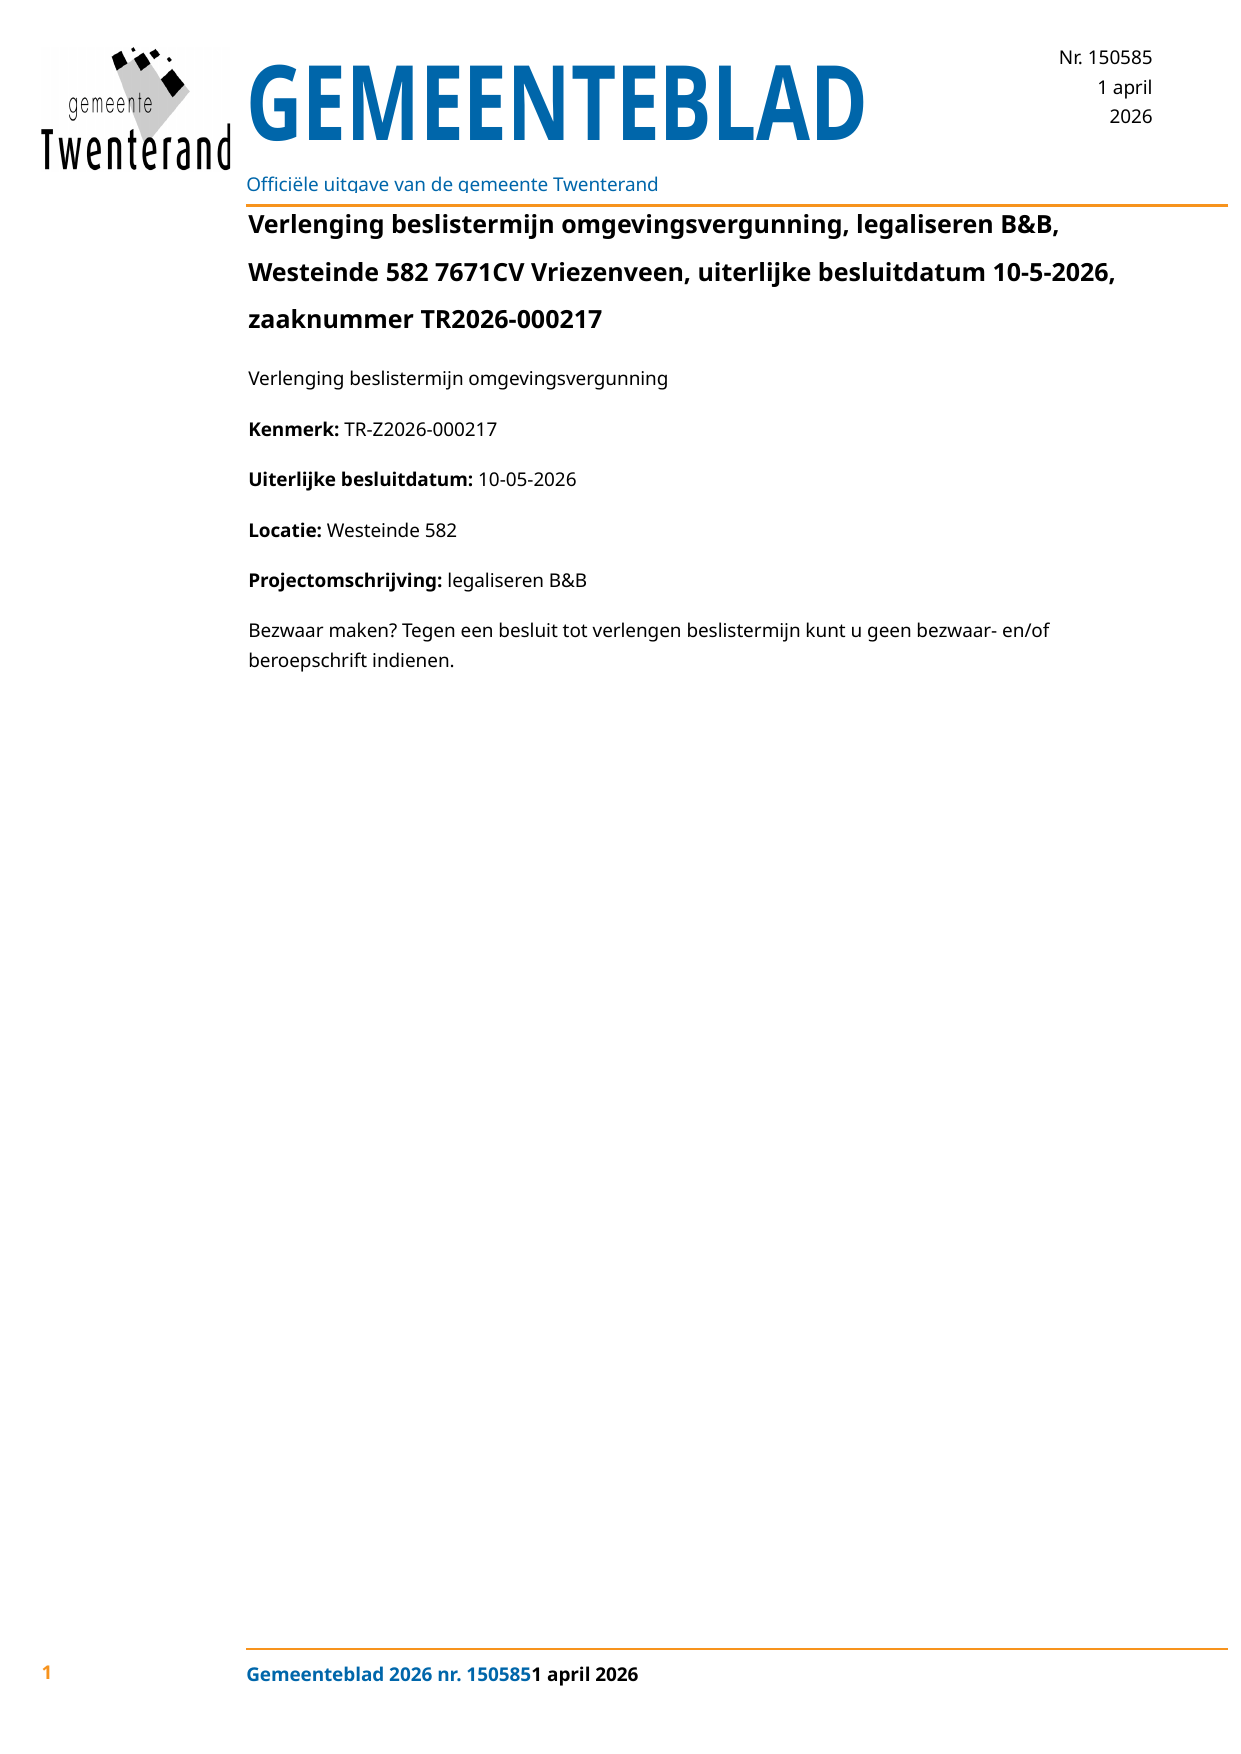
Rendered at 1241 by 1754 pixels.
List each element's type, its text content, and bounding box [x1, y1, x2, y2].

picture [41, 47, 231, 172]
text Verlenging beslistermijn omgevingsvergunning, legaliseren B&B, Westeinde 582 7671CV Vriezenveen, uiterlijke besluitdatum 10-5-2026, zaaknummer TR2026-000217 [248, 207, 1152, 336]
text Uiterlijke besluitdatum: 10-05-2026 [248, 466, 1152, 492]
text Kenmerk: TR-Z2026-000217 [248, 416, 1152, 442]
text Bezwaar maken? Tegen een besluit tot verlengen beslistermijn kunt u geen bezwaar- en/of beroepschrift indienen. [248, 618, 1152, 673]
text Verlenging beslistermijn omgevingsvergunning [248, 366, 1152, 391]
text Projectomschrijving: legaliseren B&B [248, 567, 1152, 593]
text Locatie: Westeinde 582 [248, 517, 1152, 542]
